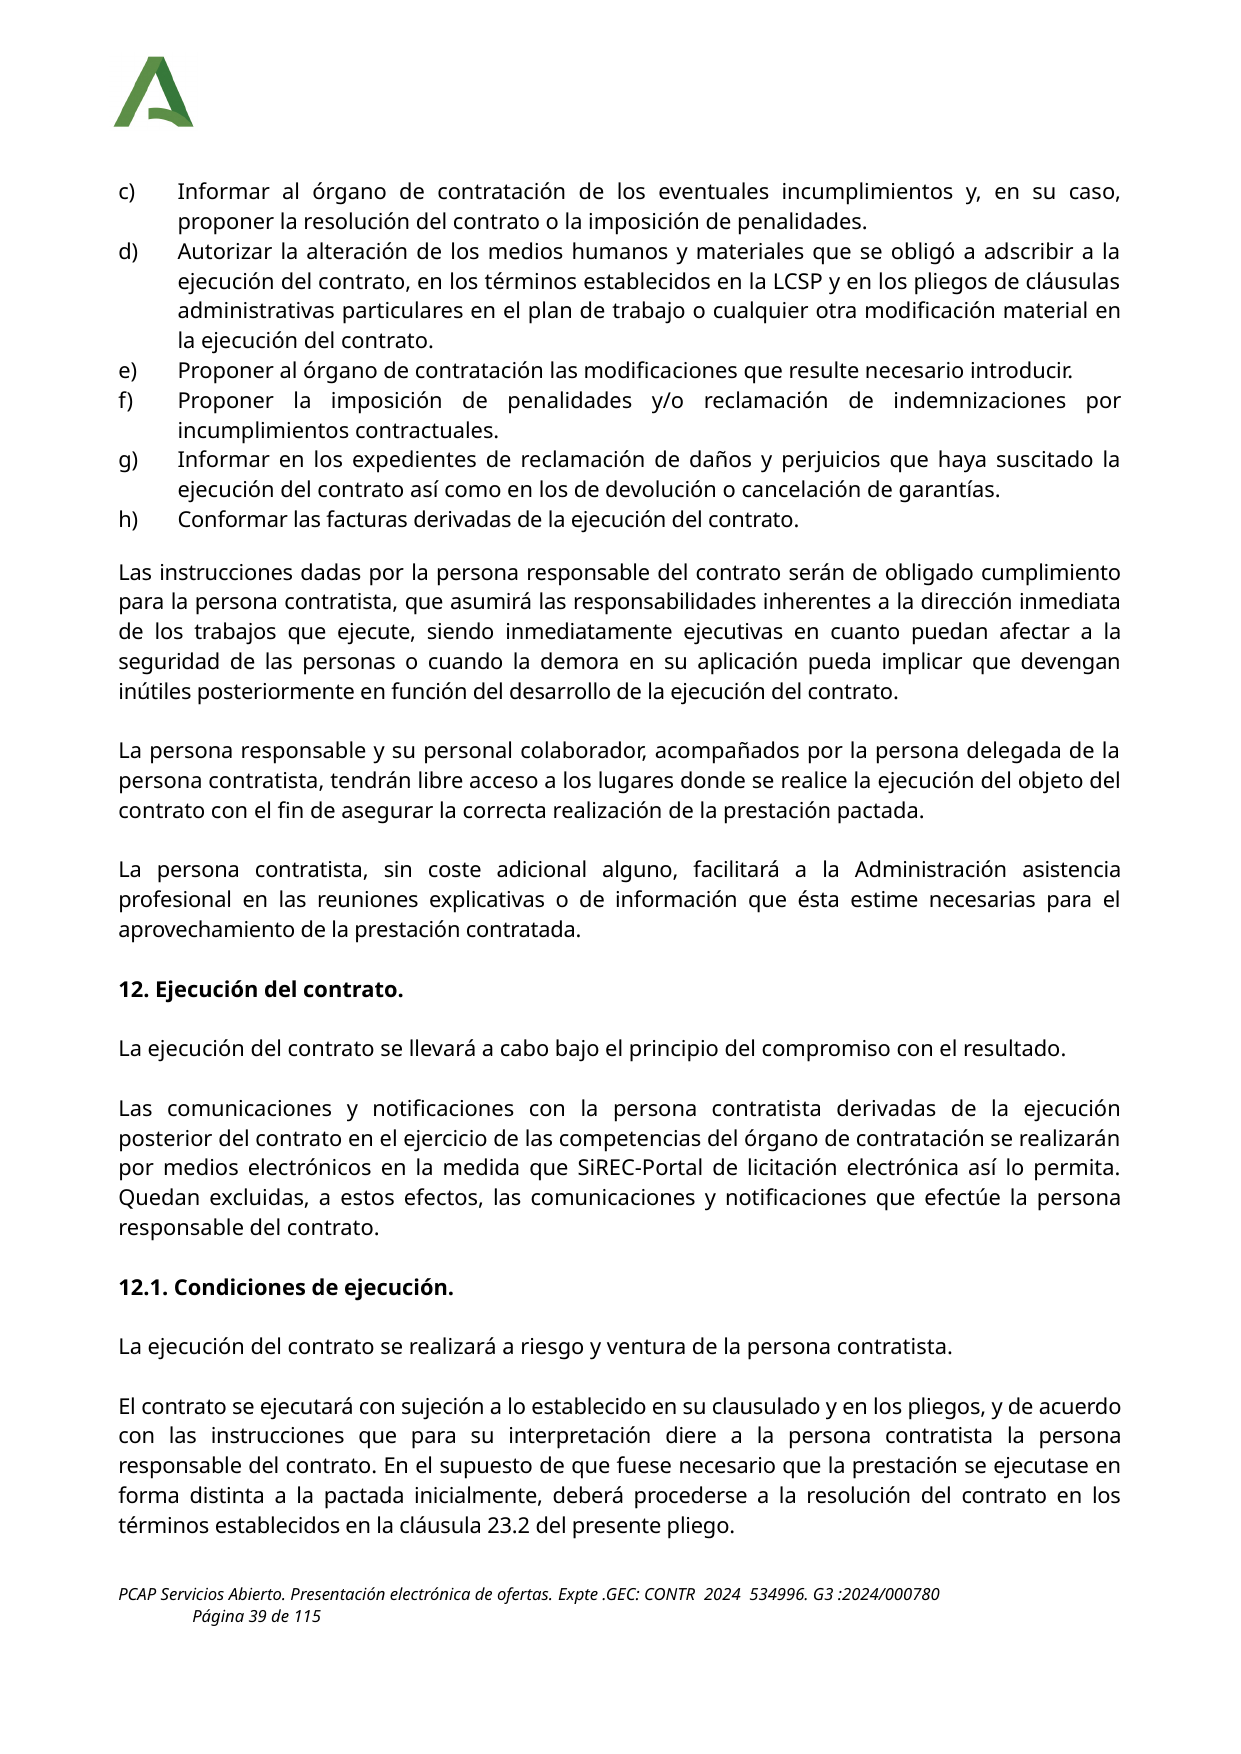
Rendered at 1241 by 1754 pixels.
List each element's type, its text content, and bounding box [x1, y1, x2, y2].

list Informar en los expedientes de reclamación de daños y perjuicios que haya suscitado la ejecución del contrato así como en los de devolución o cancelación de garantías. [118, 444, 1122, 504]
text Las comunicaciones y notificaciones con la persona contratista derivadas de la ejecución posterior del contrato en el ejercicio de las competencias del órgano de contratación se realizarán por medios electrónicos en la medida que SiREC-Portal de licitación electrónica así lo permita. Quedan excluidas, a estos efectos, las comunicaciones y notificaciones que efectúe la persona responsable del contrato. [118, 1093, 1122, 1242]
list Conformar las facturas derivadas de la ejecución del contrato. [118, 504, 1122, 534]
text El contrato se ejecutará con sujeción a lo establecido en su clausulado y en los pliegos, y de acuerdo con las instrucciones que para su interpretación diere a la persona contratista la persona responsable del contrato. En el supuesto de que fuese necesario que la prestación se ejecutase en forma distinta a la pactada inicialmente, deberá procederse a la resolución del contrato en los términos establecidos en la cláusula 23.2 del presente pliego. [118, 1391, 1122, 1540]
list Las instrucciones dadas por la persona responsable del contrato serán de obligado cumplimiento para la persona contratista, que asumirá las responsabilidades inherentes a la dirección inmediata de los trabajos que ejecute, siendo inmediatamente ejecutivas en cuanto puedan afectar a la seguridad de las personas o cuando la demora en su aplicación pueda implicar que devengan inútiles posteriormente en función del desarrollo de la ejecución del contrato. [118, 557, 1122, 706]
text La persona responsable y su personal colaborador, acompañados por la persona delegada de la persona contratista, tendrán libre acceso a los lugares donde se realice la ejecución del objeto del contrato con el fin de asegurar la correcta realización de la prestación pactada. [118, 735, 1122, 825]
text La ejecución del contrato se realizará a riesgo y ventura de la persona contratista. [118, 1331, 1122, 1361]
picture [109, 52, 198, 131]
list Proponer la imposición de penalidades y/o reclamación de indemnizaciones por incumplimientos contractuales. [118, 385, 1122, 444]
text La ejecución del contrato se llevará a cabo bajo el principio del compromiso con el resultado. [118, 1033, 1122, 1063]
list Autorizar la alteración de los medios humanos y materiales que se obligó a adscribir a la ejecución del contrato, en los términos establecidos en la LCSP y en los pliegos de cláusulas administrativas particulares en el plan de trabajo o cualquier otra modificación material en la ejecución del contrato. [118, 236, 1122, 355]
list Informar al órgano de contratación de los eventuales incumplimientos y, en su caso, proponer la resolución del contrato o la imposición de penalidades. [118, 176, 1122, 236]
list La persona contratista, sin coste adicional alguno, facilitará a la Administración asistencia profesional en las reuniones explicativas o de información que ésta estime necesarias para el aprovechamiento de la prestación contratada. [118, 854, 1122, 944]
subtitle 12.1. Condiciones de ejecución. [118, 1272, 1122, 1301]
list Proponer al órgano de contratación las modificaciones que resulte necesario introducir. [118, 355, 1122, 385]
subtitle 12. Ejecución del contrato. [118, 974, 1122, 1003]
